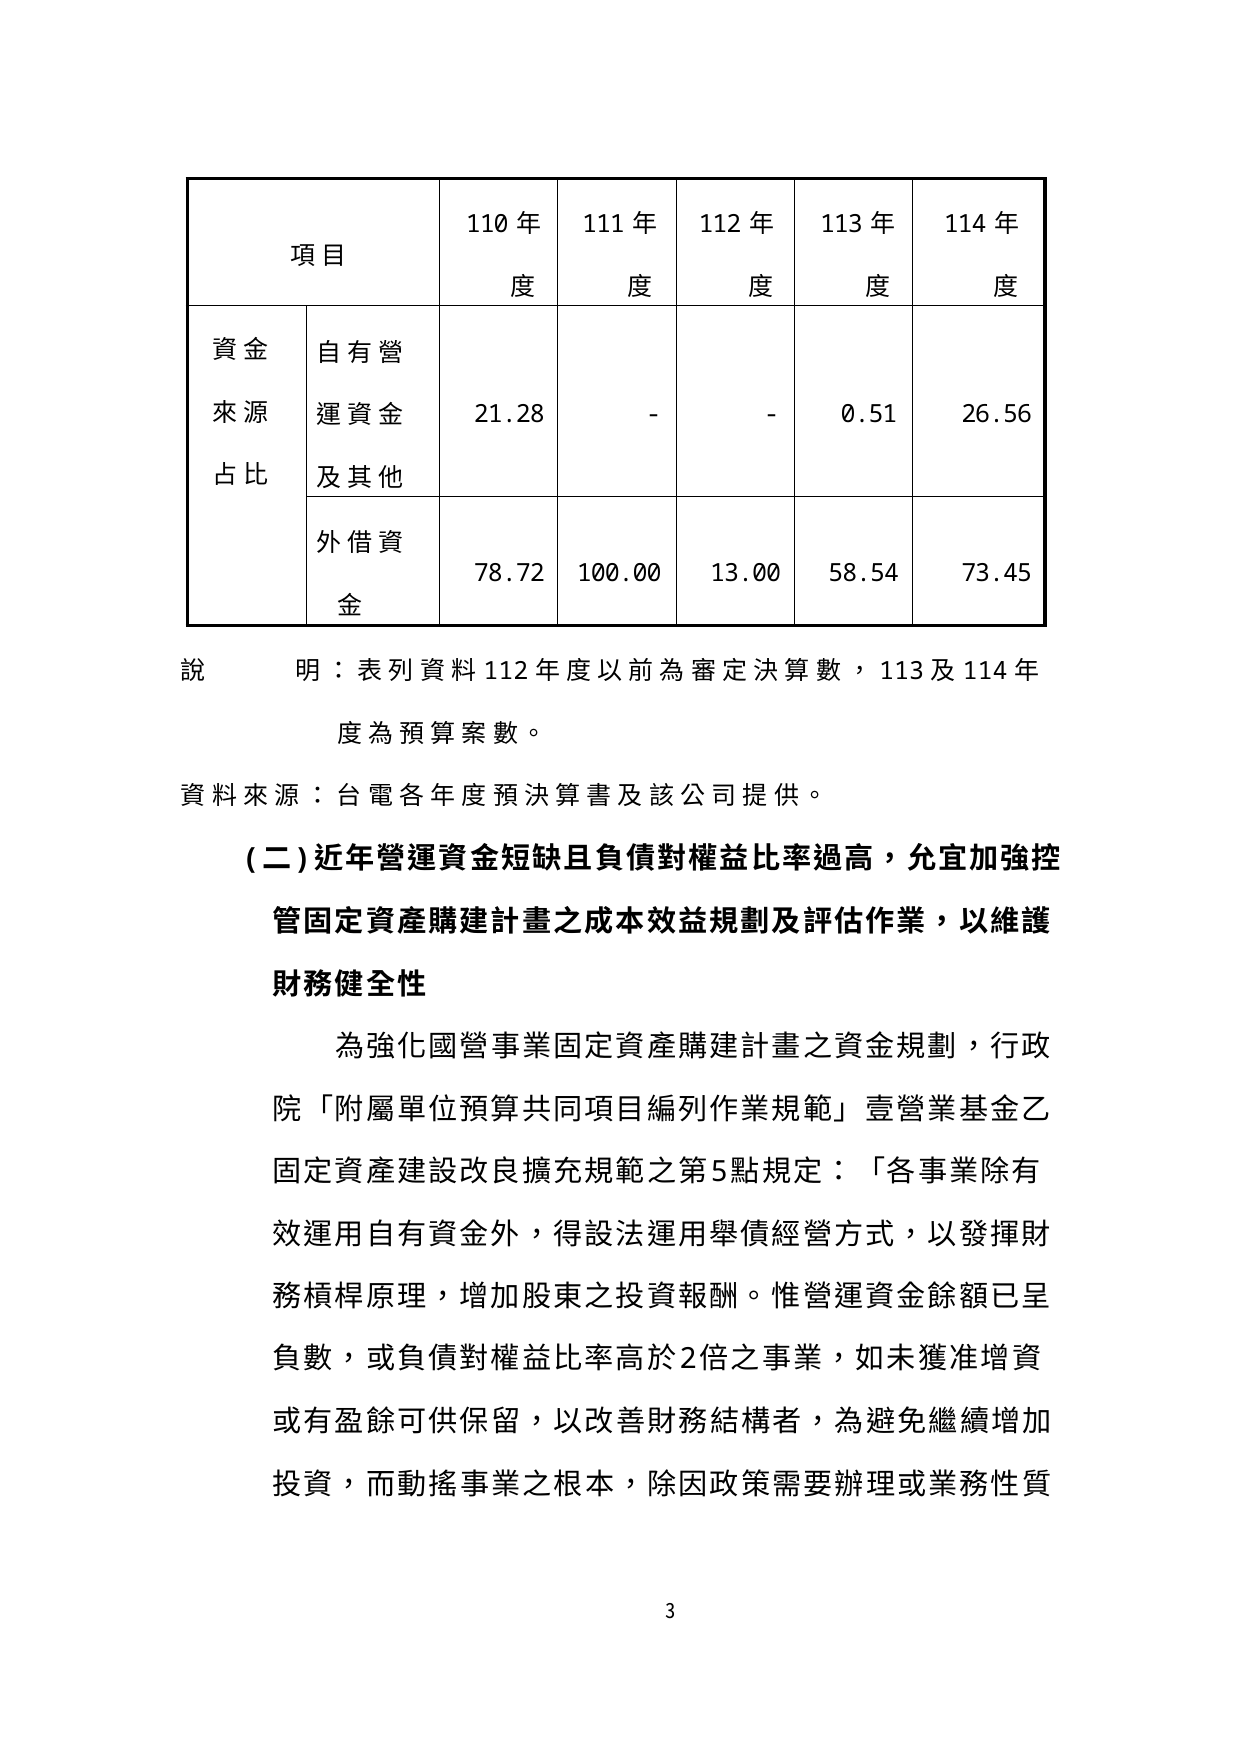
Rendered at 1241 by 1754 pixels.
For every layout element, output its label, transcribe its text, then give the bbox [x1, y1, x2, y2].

table_cell 自有營運資金及其他 [307, 306, 439, 496]
table_cell 100.00 [558, 497, 676, 624]
table_cell 13.00 [677, 497, 794, 624]
text (二)近年營運資金短缺且負債對權益比率過高，允宜加強控管固定資產購建計畫之成本效益規劃及評估作業，以維護財務健全性 [236, 815, 1063, 1002]
table_header 111年度 [558, 180, 676, 305]
table_cell 外借資金 [307, 497, 439, 624]
table_cell 21.28 [440, 306, 557, 496]
table_header 112年度 [677, 180, 794, 305]
table_header 項目 [189, 180, 439, 305]
text 說 明：表列資料112年度以前為審定決算數，113及114年度為預算案數。 [177, 627, 1063, 752]
table_cell 0.51 [795, 306, 912, 496]
table_cell 資金來源占比 [189, 306, 306, 624]
table_cell - [558, 306, 676, 496]
table_cell 78.72 [440, 497, 557, 624]
text 資料來源：台電各年度預決算書及該公司提供。 [177, 752, 1063, 815]
table_header 113年度 [795, 180, 912, 305]
table_cell 26.56 [913, 306, 1043, 496]
table_header 114年度 [913, 180, 1043, 305]
text 為強化國營事業固定資產購建計畫之資金規劃，行政院「附屬單位預算共同項目編列作業規範」壹營業基金乙固定資產建設改良擴充規範之第5點規定：「各事業除有效運用自有資金外，得設法運用舉債經營方式，以發揮財務槓桿原理，增加股東之投資報酬。惟營運資金餘額已呈負數，或負債對權益比率高於2倍之事業，如未獲准增資或有盈餘可供保留，以改善財務結構者，為避免繼續增加投資，而動搖事業之根本，除因政策需要辦理或業務性質特殊者外，不得再行辦理新興投資計畫。」另第6點規定：「各事業擴建及營運資金之籌措，應有效運用自有資金，必要時得以舉借方式辦理，並應考量資金成本，避免公庫增資。」 [266, 1002, 1063, 1502]
table_header 110年度 [440, 180, 557, 305]
table_cell 58.54 [795, 497, 912, 624]
table_cell 73.45 [913, 497, 1043, 624]
table_cell - [677, 306, 794, 496]
